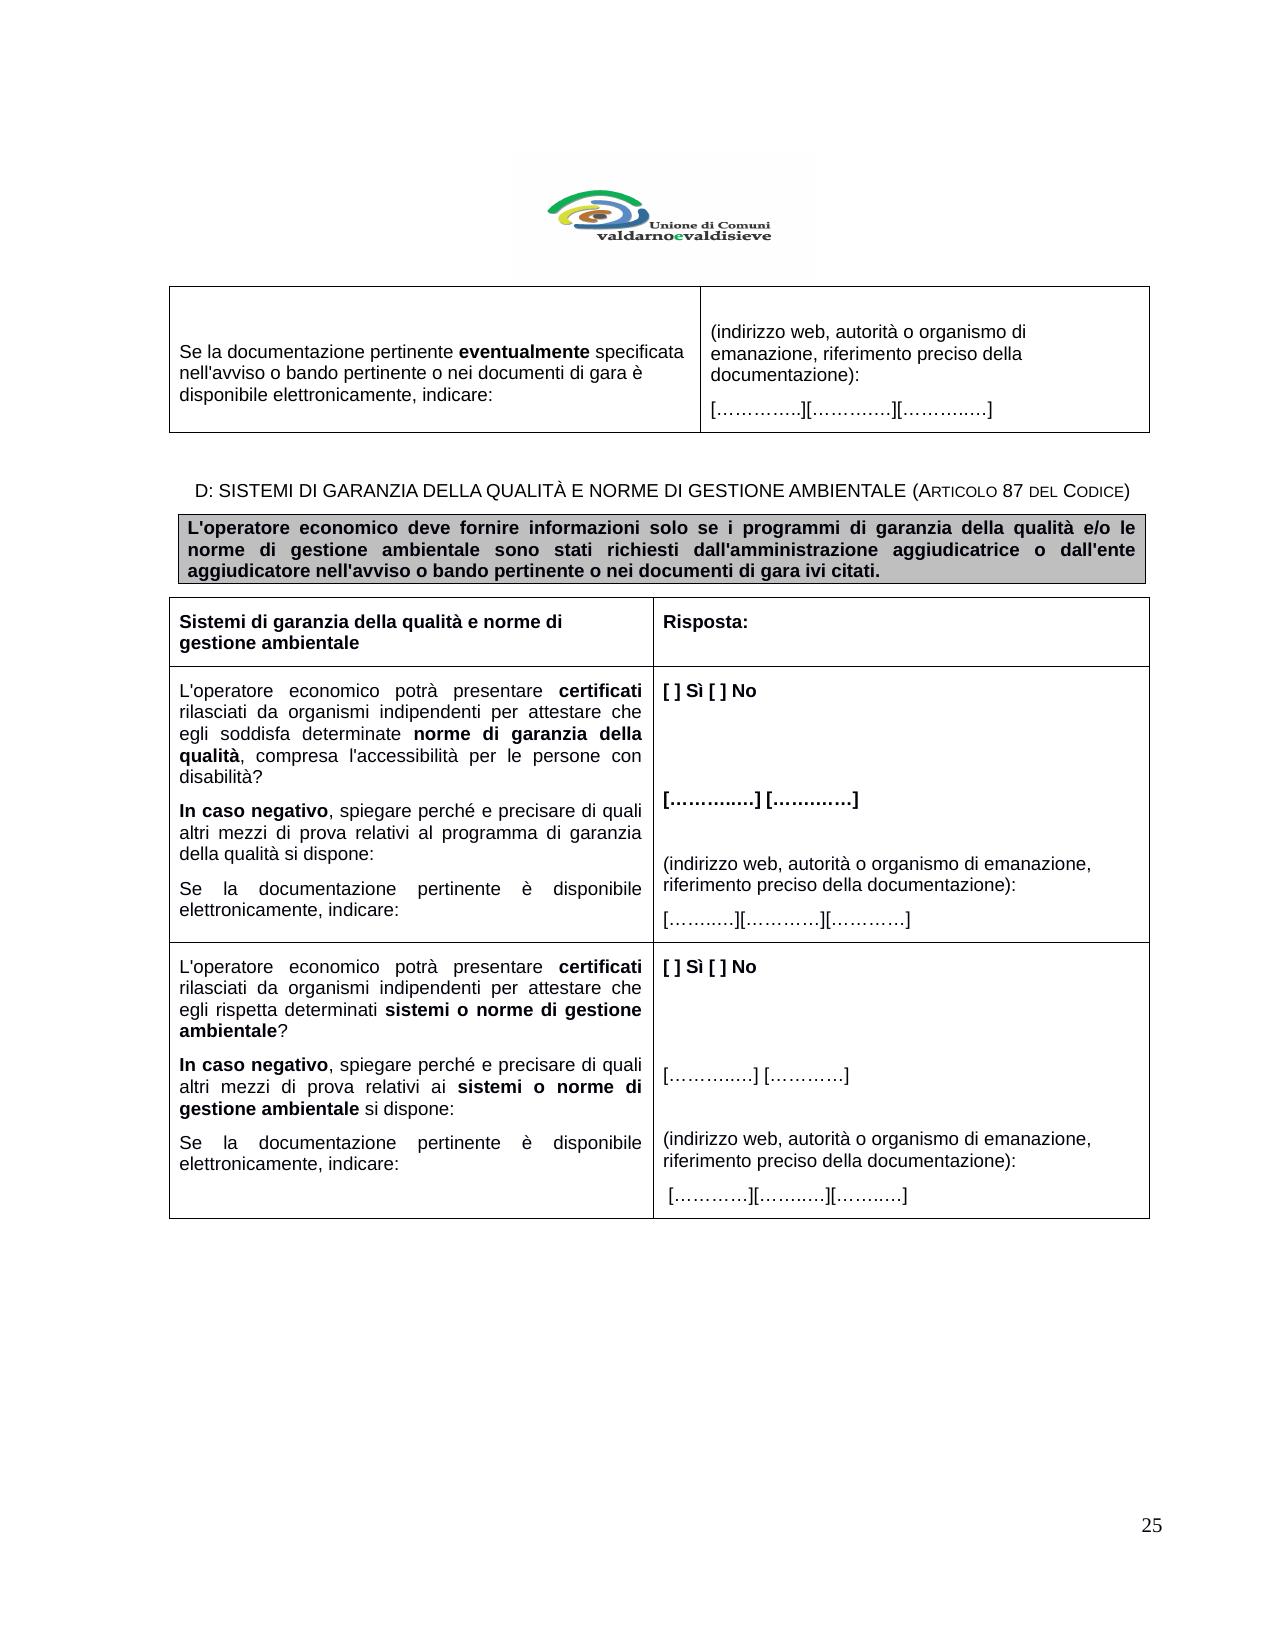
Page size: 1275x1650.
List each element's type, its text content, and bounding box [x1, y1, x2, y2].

table_header Sistemi di garanzia della qualità e norme di gestione ambientale [170, 598, 653, 666]
table_cell L'operatore economico potrà presentare certificati rilasciati da organismi indipendenti per attestare che egli soddisfa determinate norme di garanzia della qualità, compresa l'accessibilità per le persone con disabilità? In caso negativo, spiegare perché e precisare di quali altri mezzi di prova relativi al programma di garanzia della qualità si dispone: Se la documentazione pertinente è disponibile elettronicamente, indicare: [170, 667, 653, 942]
title D: SISTEMI di garanzia della qualità e norme di gestione ambientale (Articolo 87 del Codice) [187, 479, 1137, 501]
table_cell Se la documentazione pertinente eventualmente specificata nell'avviso o bando pertinente o nei documenti di gara è disponibile elettronicamente, indicare: [170, 287, 700, 432]
table_cell L'operatore economico potrà presentare certificati rilasciati da organismi indipendenti per attestare che egli rispetta determinati sistemi o norme di gestione ambientale? In caso negativo, spiegare perché e precisare di quali altri mezzi di prova relativi ai sistemi o norme di gestione ambientale si dispone: Se la documentazione pertinente è disponibile elettronicamente, indicare: [170, 943, 653, 1218]
table_cell [ ] Sì [ ] No [………..…] […………] (indirizzo web, autorità o organismo di emanazione, riferimento preciso della documentazione): […………][……..…][……..…] [654, 943, 1149, 1218]
table_header Risposta: [654, 598, 1149, 666]
text L'operatore economico deve fornire informazioni solo se i programmi di garanzia della qualità e/o le norme di gestione ambientale sono stati richiesti dall'amministrazione aggiudicatrice o dall'ente aggiudicatore nell'avviso o bando pertinente o nei documenti di gara ivi citati. [179, 515, 1145, 583]
table_cell (indirizzo web, autorità o organismo di emanazione, riferimento preciso della documentazione): […………..][……….…][………..…] [701, 287, 1149, 432]
table_cell [ ] Sì [ ] No [………..…] […….……] (indirizzo web, autorità o organismo di emanazione, riferimento preciso della documentazione): [……..…][…………][…………] [654, 667, 1149, 942]
